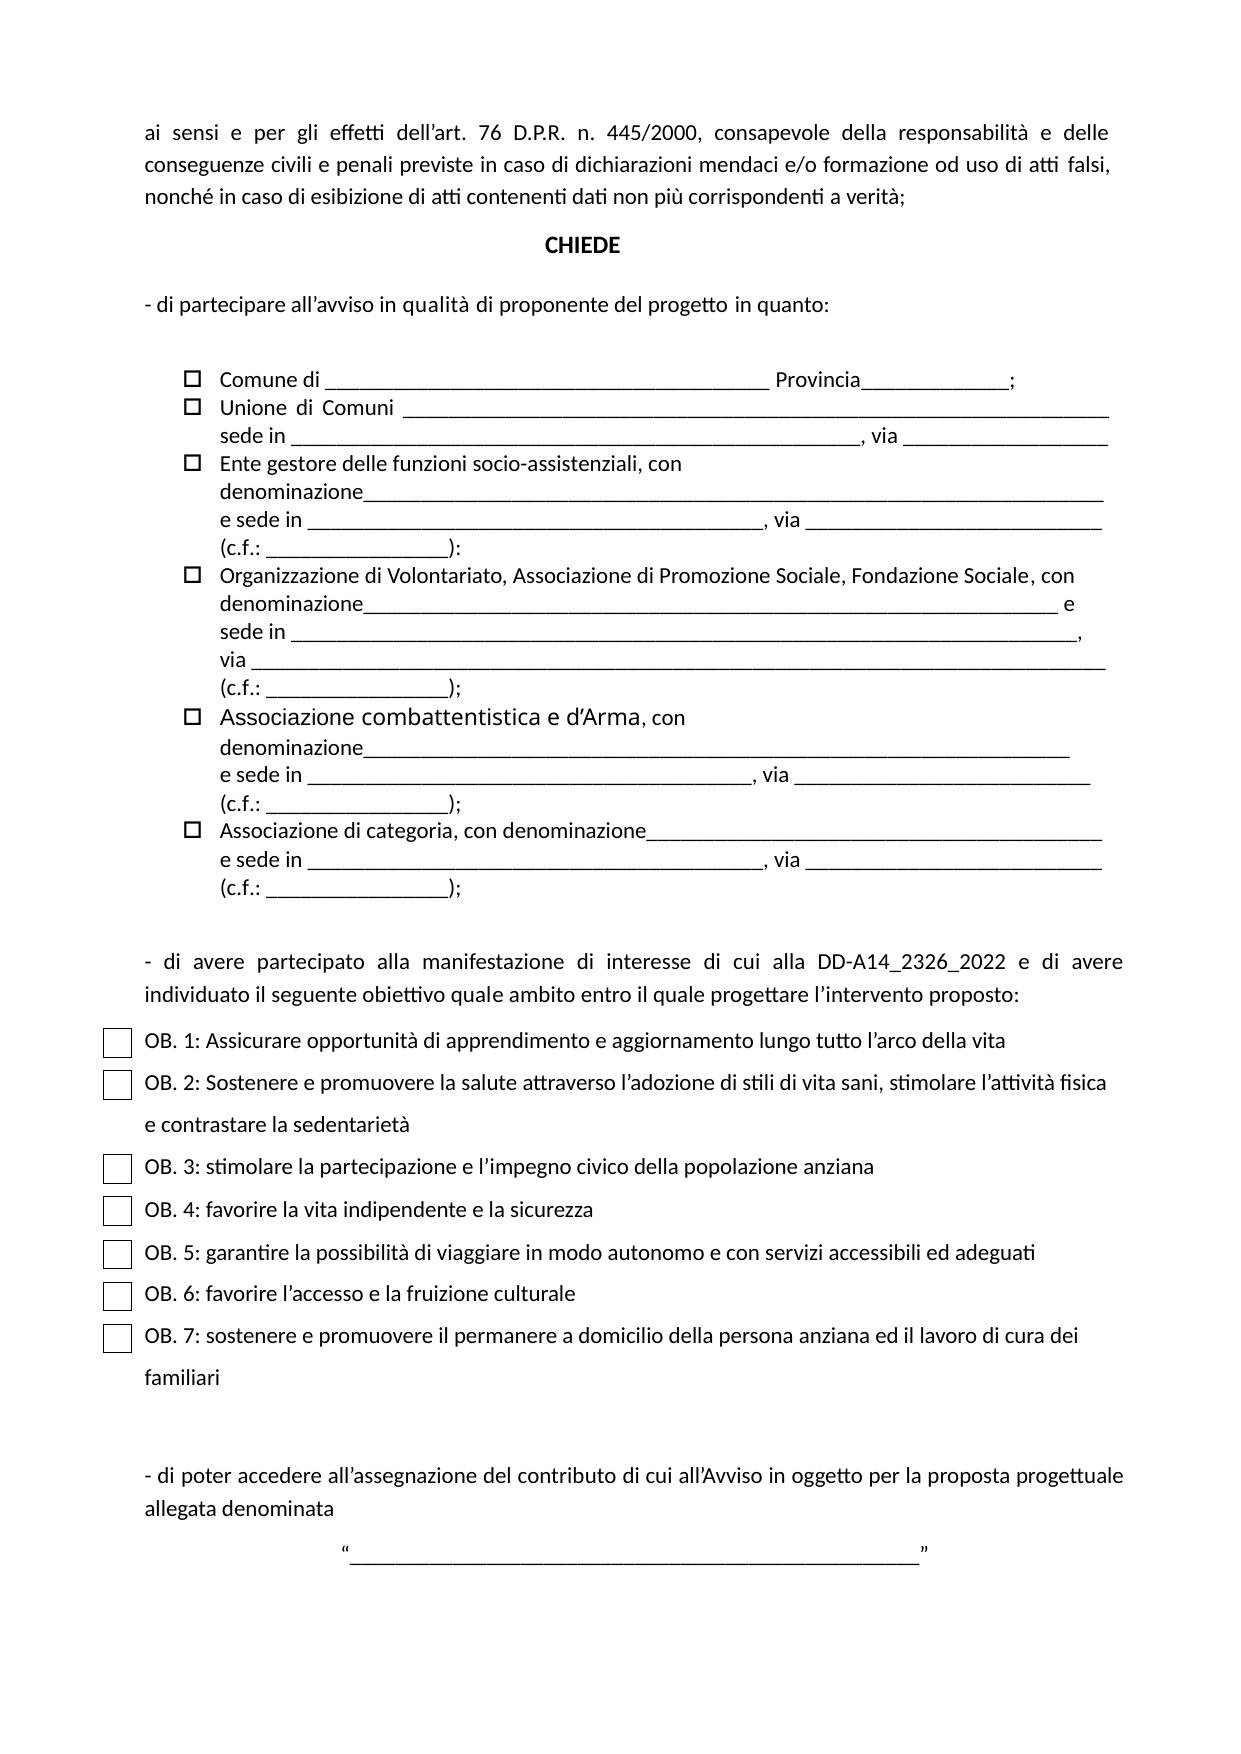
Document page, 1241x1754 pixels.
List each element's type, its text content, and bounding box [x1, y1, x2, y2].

list e sede in _______________________________________, via __________________________ [182, 761, 1110, 789]
subtitle OB. 4: favorire la vita indipendente e la sicurezza [144, 1196, 1122, 1224]
list (c.f.: ________________): [182, 533, 1110, 561]
subtitle OB. 7: sostenere e promuovere il permanere a domicilio della persona anziana ed il lavoro di cura dei familiari [144, 1322, 1122, 1392]
list Associazione combattentistica e d’Arma, con denominazione______________________________________________________________ [182, 701, 1110, 761]
list - di partecipare all’avviso in qualità di proponente del progetto in quanto: [144, 290, 1110, 318]
text - di avere partecipato alla manifestazione di interesse di cui alla DD-A14_2326_2022 e di avere individuato il seguente obiettivo quale ambito entro il quale progettare l’intervento proposto: [144, 947, 1125, 1008]
subtitle OB. 3: stimolare la partecipazione e l’impegno civico della popolazione anziana [144, 1152, 1122, 1180]
list (c.f.: ________________); [182, 873, 1110, 901]
subtitle OB. 1: Assicurare opportunità di apprendimento e aggiornamento lungo tutto l’arco della vita [144, 1026, 1122, 1054]
list (c.f.: ________________); [182, 789, 1110, 817]
list Unione di Comuni ______________________________________________________________ sede in __________________________________________________, via __________________ [182, 393, 1110, 449]
subtitle OB. 5: garantire la possibilità di viaggiare in modo autonomo e con servizi accessibili ed adeguati [144, 1238, 1122, 1266]
list Organizzazione di Volontariato, Associazione di Promozione Sociale, Fondazione Sociale, con denominazione_____________________________________________________________ e sede in _____________________________________________________________________, via ___________________________________________________________________________ (c.f.: ________________); [182, 561, 1110, 701]
list Associazione di categoria, con denominazione________________________________________ [182, 817, 1110, 845]
list Comune di _______________________________________ Provincia_____________; [182, 365, 1110, 393]
list Ente gestore delle funzioni socio-assistenziali, con denominazione_________________________________________________________________ e sede in ________________________________________, via __________________________ [182, 449, 1110, 533]
text “__________________________________________________” [144, 1541, 1125, 1568]
text - di poter accedere all’assegnazione del contributo di cui all’Avviso in oggetto per la proposta progettuale allegata denominata [144, 1462, 1125, 1522]
subtitle CHIEDE [178, 229, 987, 260]
subtitle OB. 2: Sostenere e promuovere la salute attraverso l’adozione di stili di vita sani, stimolare l’attività fisica e contrastare la sedentarietà [144, 1068, 1122, 1138]
list e sede in ________________________________________, via __________________________ [182, 845, 1110, 873]
text ai sensi e per gli effetti dell’art. 76 D.P.R. n. 445/2000, consapevole della responsabilità e delle conseguenze civili e penali previste in caso di dichiarazioni mendaci e/o formazione od uso di atti falsi, nonché in caso di esibizione di atti contenenti dati non più corrispondenti a verità; [144, 118, 1110, 211]
subtitle OB. 6: favorire l’accesso e la fruizione culturale [144, 1279, 1122, 1308]
